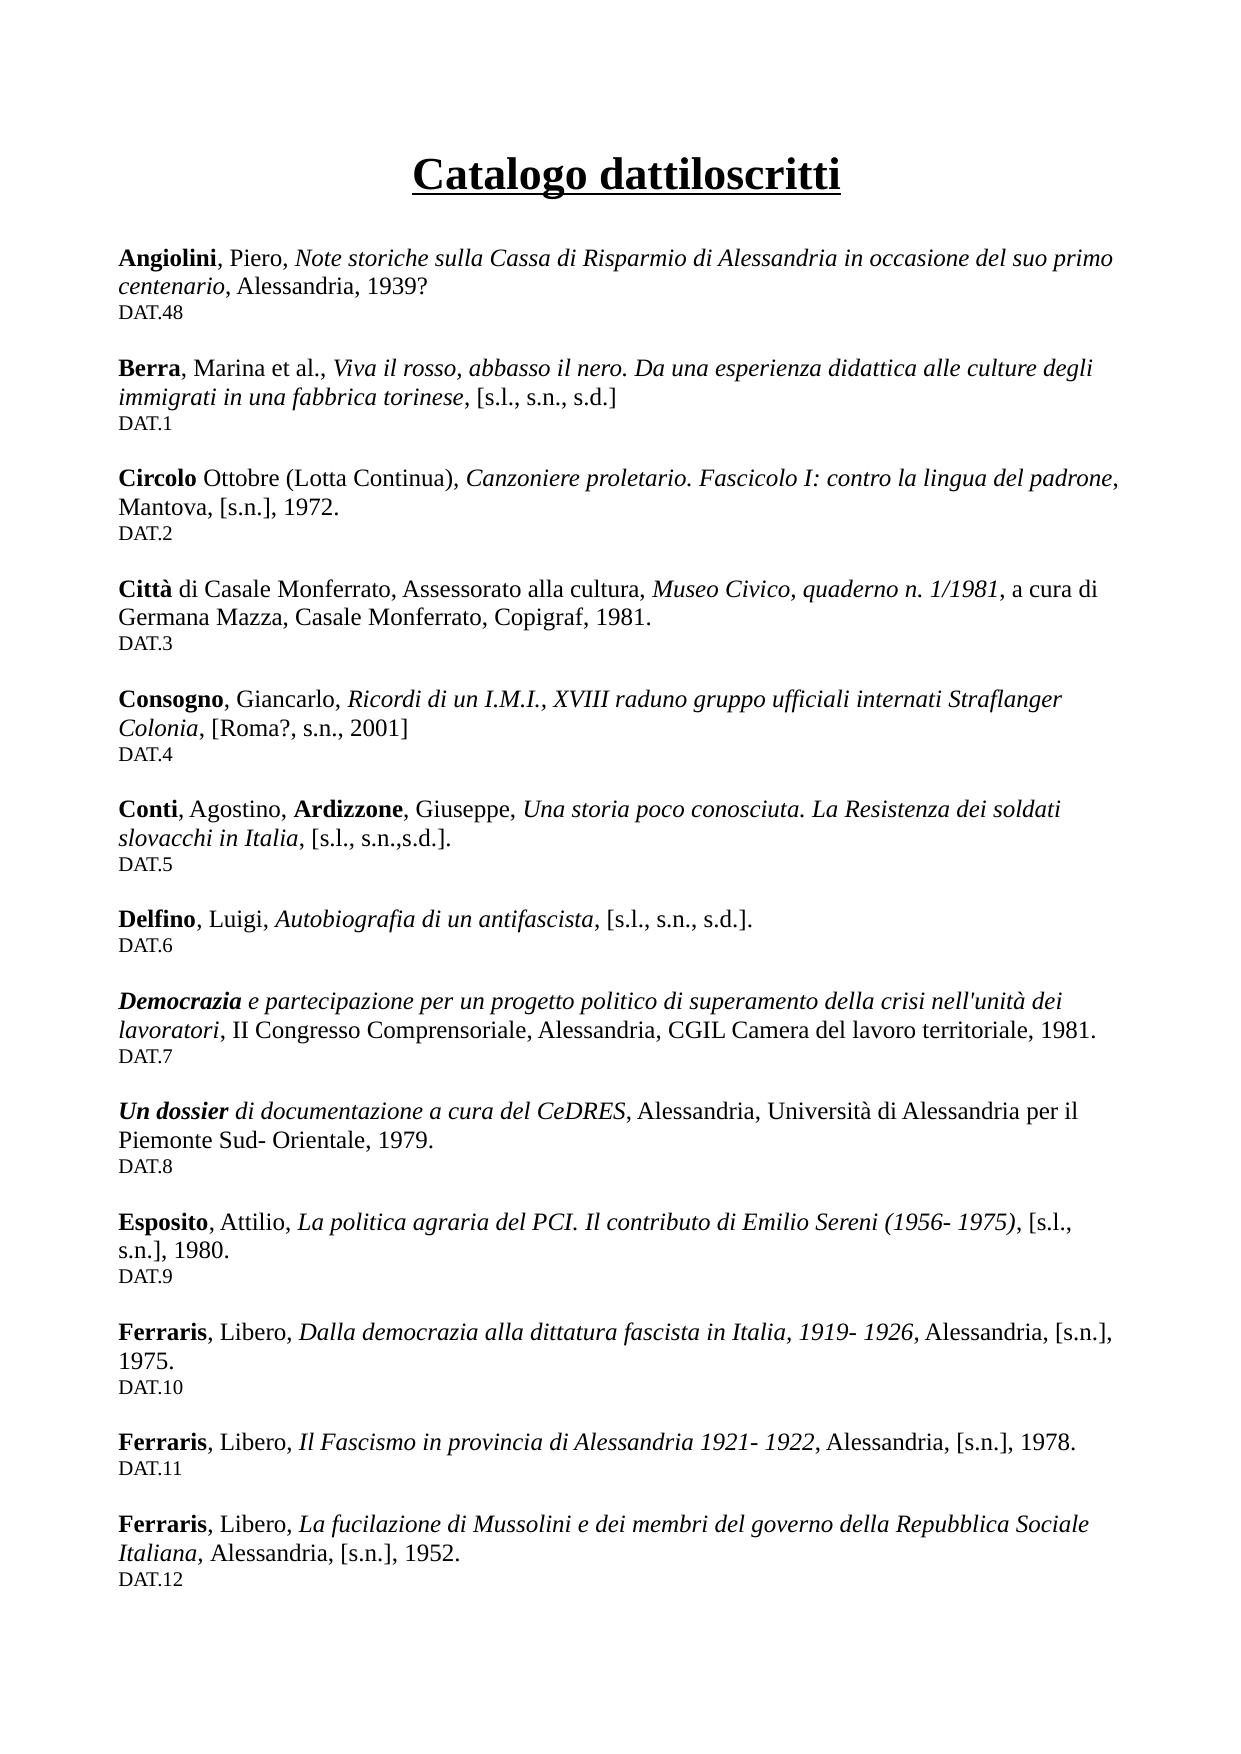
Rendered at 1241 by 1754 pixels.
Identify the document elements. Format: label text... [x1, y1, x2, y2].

text Berra, Marina et al., Viva il rosso, abbasso il nero. Da una esperienza didattica alle culture degli immigrati in una fabbrica torinese, [s.l., s.n., s.d.] [118, 353, 1122, 411]
text DAT.10 [118, 1374, 1122, 1399]
text DAT.7 [118, 1044, 1122, 1068]
text Ferraris, Libero, La fucilazione di Mussolini e dei membri del governo della Repubblica Sociale [118, 1509, 1122, 1538]
text Consogno, Giancarlo, Ricordi di un I.M.I., XVIII raduno gruppo ufficiali internati Straflanger Colonia, [Roma?, s.n., 2001] [118, 684, 1122, 741]
text DAT.9 [118, 1264, 1122, 1288]
text DAT.6 [118, 933, 1122, 957]
text Esposito, Attilio, La politica agraria del PCI. Il contributo di Emilio Sereni (1956- 1975), [s.l., s.n.], 1980. [118, 1207, 1122, 1264]
text DAT.11 [118, 1456, 1122, 1480]
text DAT.4 [118, 741, 1122, 766]
text Conti, Agostino, Ardizzone, Giuseppe, Una storia poco conosciuta. La Resistenza dei soldati slovacchi in Italia, [s.l., s.n.,s.d.]. [118, 794, 1122, 852]
text DAT.48 [118, 300, 1122, 324]
text DAT.5 [118, 852, 1122, 876]
text Catalogo dattiloscritti [118, 147, 1122, 199]
text Circolo Ottobre (Lotta Continua), Canzoniere proletario. Fascicolo I: contro la lingua del padrone, Mantova, [s.n.], 1972. [118, 463, 1122, 521]
text DAT.8 [118, 1154, 1122, 1178]
text Città di Casale Monferrato, Assessorato alla cultura, Museo Civico, quaderno n. 1/1981, a cura di Germana Mazza, Casale Monferrato, Copigraf, 1981. [118, 574, 1122, 631]
text Un dossier di documentazione a cura del CeDRES, Alessandria, Università di Alessandria per il Piemonte Sud- Orientale, 1979. [118, 1096, 1122, 1154]
text DAT.2 [118, 521, 1122, 545]
text DAT.1 [118, 411, 1122, 434]
text Italiana, Alessandria, [s.n.], 1952. [118, 1538, 1122, 1566]
text Democrazia e partecipazione per un progetto politico di superamento della crisi nell'unità dei lavoratori, II Congresso Comprensoriale, Alessandria, CGIL Camera del lavoro territoriale, 1981. [118, 986, 1122, 1044]
text Ferraris, Libero, Dalla democrazia alla dittatura fascista in Italia, 1919- 1926, Alessandria, [s.n.], 1975. [118, 1317, 1122, 1374]
text DAT.12 [118, 1566, 1122, 1591]
text Delfino, Luigi, Autobiografia di un antifascista, [s.l., s.n., s.d.]. [118, 904, 1122, 933]
text DAT.3 [118, 631, 1122, 655]
text Angiolini, Piero, Note storiche sulla Cassa di Risparmio di Alessandria in occasione del suo primo centenario, Alessandria, 1939? [118, 243, 1122, 300]
text Ferraris, Libero, Il Fascismo in provincia di Alessandria 1921- 1922, Alessandria, [s.n.], 1978. [118, 1427, 1122, 1456]
